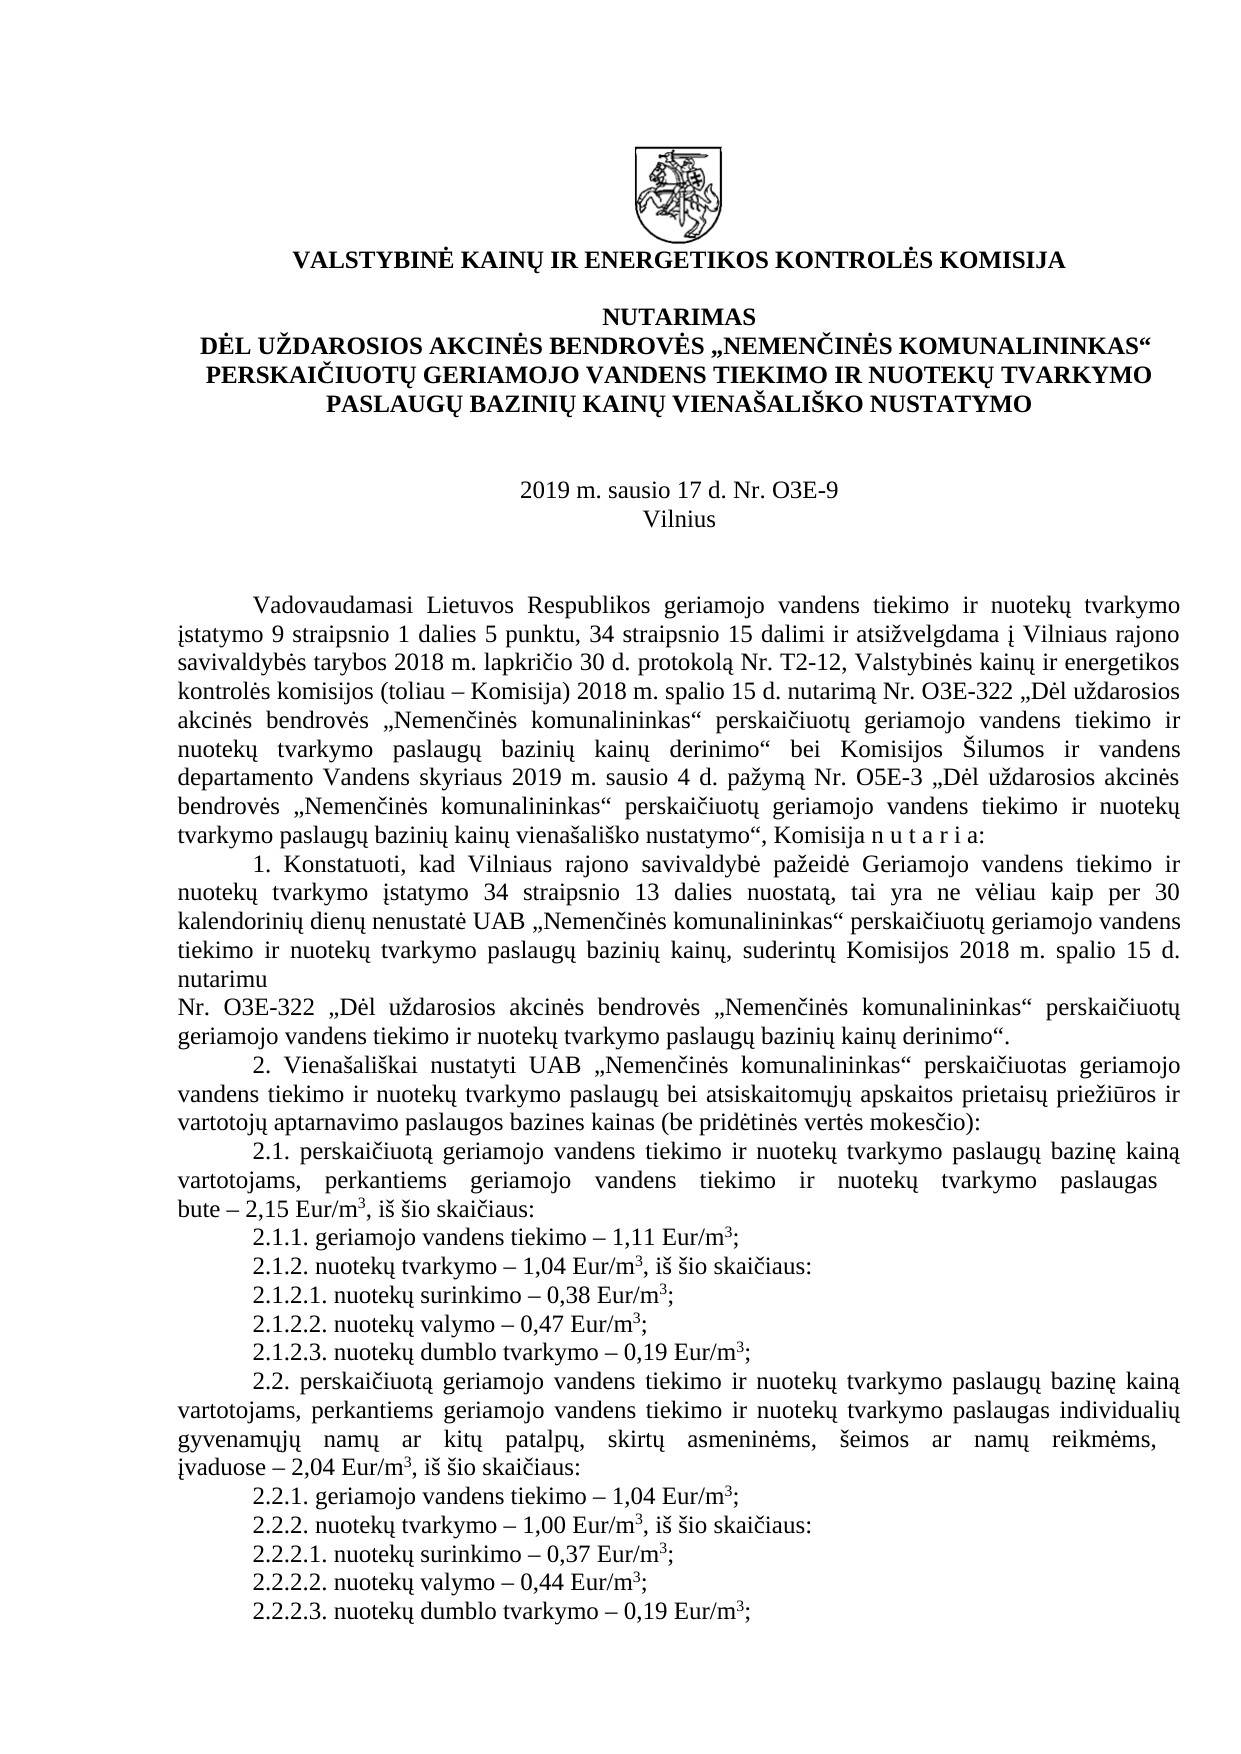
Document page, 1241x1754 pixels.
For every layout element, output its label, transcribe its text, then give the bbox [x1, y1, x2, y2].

text 2.1.2.2. nuotekų valymo – 0,47 Eur/m3; [177, 1309, 1181, 1337]
text NUTARIMAS [177, 302, 1181, 331]
text perskaičiuotų Geriamojo vandens tiekimo ir nuotekų tvarkymo paslaugų bazinių kainų vienašališko nustatymo [177, 360, 1181, 417]
text 2.1.2. nuotekų tvarkymo – 1,04 Eur/m3, iš šio skaičiaus: [177, 1251, 1181, 1280]
text 2.2. perskaičiuotą geriamojo vandens tiekimo ir nuotekų tvarkymo paslaugų bazinę kainą vartotojams, perkantiems geriamojo vandens tiekimo ir nuotekų tvarkymo paslaugas individualių gyvenamųjų namų ar kitų patalpų, skirtų asmeninėms, šeimos ar namų reikmėms, įvaduose – 2,04 Eur/m3, iš šio skaičiaus: [177, 1366, 1181, 1481]
text 2.2.2.2. nuotekų valymo – 0,44 Eur/m3; [177, 1567, 1181, 1596]
text 2. Vienašališkai nustatyti UAB „Nemenčinės komunalininkas“ perskaičiuotas geriamojo vandens tiekimo ir nuotekų tvarkymo paslaugų bei atsiskaitomųjų apskaitos prietaisų priežiūros ir vartotojų aptarnavimo paslaugos bazines kainas (be pridėtinės vertės mokesčio): [177, 1050, 1181, 1136]
text 2.2.2. nuotekų tvarkymo – 1,00 Eur/m3, iš šio skaičiaus: [177, 1510, 1181, 1539]
text 2019 m. sausio 17 d. Nr. O3E-9 [177, 475, 1181, 504]
text DĖL uždarosios akcinės bendrovės „nemenčinės komunalininkas“ [177, 331, 1181, 360]
text 2.1. perskaičiuotą geriamojo vandens tiekimo ir nuotekų tvarkymo paslaugų bazinę kainą vartotojams, perkantiems geriamojo vandens tiekimo ir nuotekų tvarkymo paslaugas bute – 2,15 Eur/m3, iš šio skaičiaus: [177, 1136, 1181, 1222]
text 2.2.2.1. nuotekų surinkimo – 0,37 Eur/m3; [177, 1539, 1181, 1567]
text vALSTYBINĖ KAINŲ IR ENERGETIKOS KONTROLĖS KOMISIJA [177, 245, 1181, 274]
text 2.2.1. geriamojo vandens tiekimo – 1,04 Eur/m3; [177, 1481, 1181, 1510]
text 2.1.1. geriamojo vandens tiekimo – 1,11 Eur/m3; [177, 1222, 1181, 1251]
text 2.2.2.3. nuotekų dumblo tvarkymo – 0,19 Eur/m3; [177, 1596, 1181, 1625]
text 2.1.2.3. nuotekų dumblo tvarkymo – 0,19 Eur/m3; [177, 1337, 1181, 1366]
text Vilnius [177, 504, 1181, 532]
text Vadovaudamasi Lietuvos Respublikos geriamojo vandens tiekimo ir nuotekų tvarkymo įstatymo 9 straipsnio 1 dalies 5 punktu, 34 straipsnio 15 dalimi ir atsižvelgdama į Vilniaus rajono savivaldybės tarybos 2018 m. lapkričio 30 d. protokolą Nr. T2-12, Valstybinės kainų ir energetikos kontrolės komisijos (toliau – Komisija) 2018 m. spalio 15 d. nutarimą Nr. O3E-322 „Dėl uždarosios akcinės bendrovės „Nemenčinės komunalininkas“ perskaičiuotų geriamojo vandens tiekimo ir nuotekų tvarkymo paslaugų bazinių kainų derinimo“ bei Komisijos Šilumos ir vandens departamento Vandens skyriaus 2019 m. sausio 4 d. pažymą Nr. O5E-3 „Dėl uždarosios akcinės bendrovės „Nemenčinės komunalininkas“ perskaičiuotų geriamojo vandens tiekimo ir nuotekų tvarkymo paslaugų bazinių kainų vienašališko nustatymo“, Komisija n u t a r i a: [177, 590, 1181, 849]
text 1. Konstatuoti, kad Vilniaus rajono savivaldybė pažeidė Geriamojo vandens tiekimo ir nuotekų tvarkymo įstatymo 34 straipsnio 13 dalies nuostatą, tai yra ne vėliau kaip per 30 kalendorinių dienų nenustatė UAB „Nemenčinės komunalininkas“ perskaičiuotų geriamojo vandens tiekimo ir nuotekų tvarkymo paslaugų bazinių kainų, suderintų Komisijos 2018 m. spalio 15 d. nutarimu Nr. O3E-322 „Dėl uždarosios akcinės bendrovės „Nemenčinės komunalininkas“ perskaičiuotų geriamojo vandens tiekimo ir nuotekų tvarkymo paslaugų bazinių kainų derinimo“. [177, 849, 1181, 1050]
text 2.1.2.1. nuotekų surinkimo – 0,38 Eur/m3; [177, 1280, 1181, 1309]
